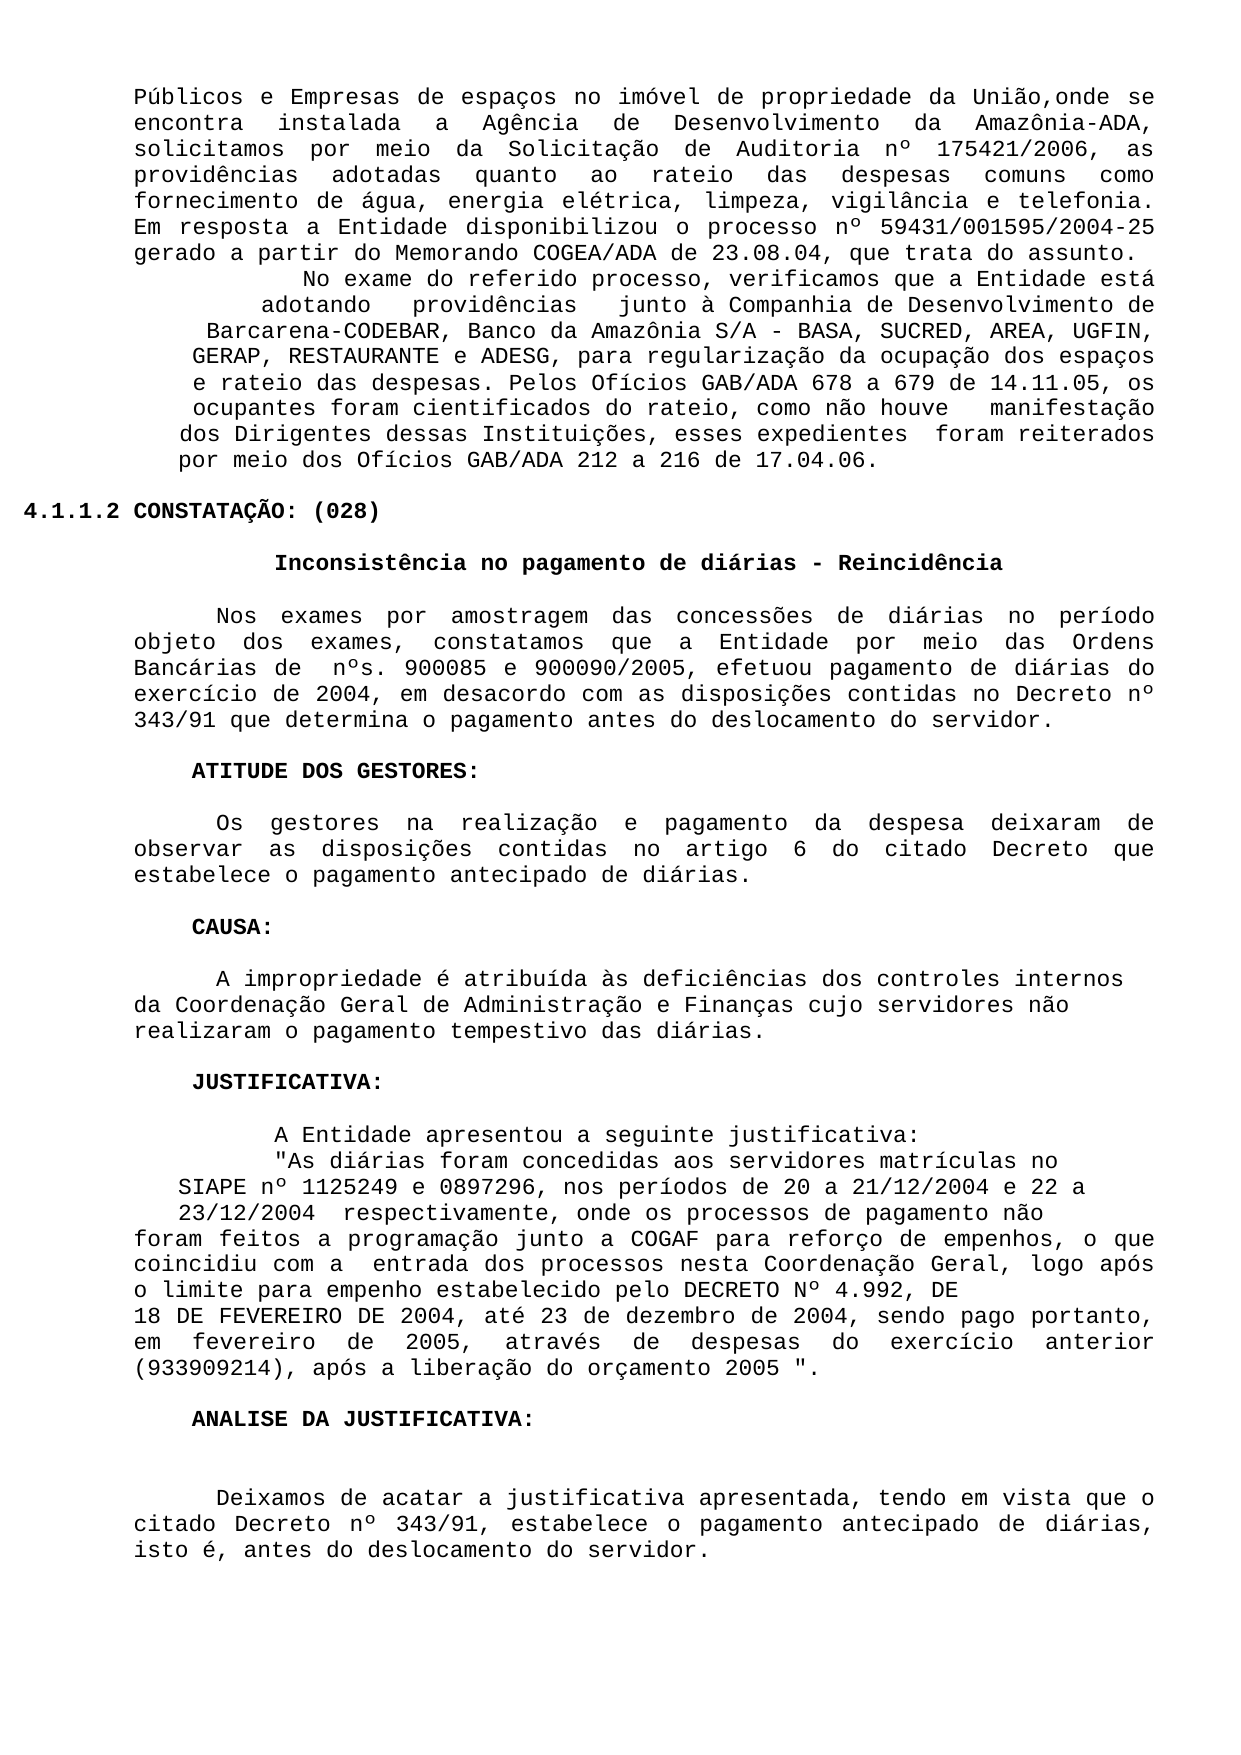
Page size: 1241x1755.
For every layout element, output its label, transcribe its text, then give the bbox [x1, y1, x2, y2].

text por meio dos Ofícios GAB/ADA 212 a 216 de 17.04.06. [178, 449, 1193, 474]
text No exame do referido processo, verificamos que a Entidade está adotando providências junto à Companhia de Desenvolvimento de Barcarena-CODEBAR, Banco da Amazônia S/A - BASA, SUCRED, AREA, UGFIN, GERAP, RESTAURANTE e ADESG, para regularização da ocupação dos espaços e rateio das despesas. Pelos Ofícios GAB/ADA 678 a 679 de 14.11.05, os ocupantes foram cientificados do rateio, como não houve manifestação dos Dirigentes dessas Instituições, esses expedientes foram reiterados [178, 267, 1155, 449]
text A impropriedade é atribuída às deficiências dos controles internos da Coordenação Geral de Administração e Finanças cujo servidores não realizaram o pagamento tempestivo das diárias. [133, 967, 1155, 1045]
text A Entidade apresentou a seguinte justificativa: [274, 1123, 1193, 1149]
text 18 DE FEVEREIRO DE 2004, até 23 de dezembro de 2004, sendo pago portanto, em fevereiro de 2005, através de despesas do exercício anterior (933909214), após a liberação do orçamento 2005 ". [133, 1305, 1155, 1382]
text Nos exames por amostragem das concessões de diárias no período objeto dos exames, constatamos que a Entidade por meio das Ordens Bancárias de nºs. 900085 e 900090/2005, efetuou pagamento de diárias do exercício de 2004, em desacordo com as disposições contidas no Decreto nº 343/91 que determina o pagamento antes do deslocamento do servidor. [133, 604, 1155, 734]
subtitle ATITUDE DOS GESTORES: [192, 759, 1193, 785]
list CONSTATAÇÃO: (028) [23, 500, 1193, 526]
text foram feitos a programação junto a COGAF para reforço de empenhos, o que coincidiu com a entrada dos processos nesta Coordenação Geral, logo após o limite para empenho estabelecido pelo DECRETO Nº 4.992, DE [133, 1227, 1155, 1305]
text Inconsistência no pagamento de diárias - Reincidência [274, 552, 1193, 578]
text Deixamos de acatar a justificativa apresentada, tendo em vista que o citado Decreto nº 343/91, estabelece o pagamento antecipado de diárias, isto é, antes do deslocamento do servidor. [133, 1486, 1155, 1564]
subtitle CAUSA: [192, 915, 1193, 941]
text Os gestores na realização e pagamento da despesa deixaram de observar as disposições contidas no artigo 6 do citado Decreto que estabelece o pagamento antecipado de diárias. [133, 812, 1155, 889]
text Públicos e Empresas de espaços no imóvel de propriedade da União,onde se encontra instalada a Agência de Desenvolvimento da Amazônia-ADA, solicitamos por meio da Solicitação de Auditoria nº 175421/2006, as providências adotadas quanto ao rateio das despesas comuns como fornecimento de água, energia elétrica, limpeza, vigilância e telefonia. Em resposta a Entidade disponibilizou o processo nº 59431/001595/2004-25 gerado a partir do Memorando COGEA/ADA de 23.08.04, que trata do assunto. [133, 86, 1155, 267]
subtitle JUSTIFICATIVA: [192, 1071, 1193, 1097]
text "As diárias foram concedidas aos servidores matrículas no SIAPE nº 1125249 e 0897296, nos períodos de 20 a 21/12/2004 e 22 a 23/12/2004 respectivamente, onde os processos de pagamento não [178, 1149, 1113, 1227]
subtitle ANALISE DA JUSTIFICATIVA: [192, 1408, 1193, 1434]
